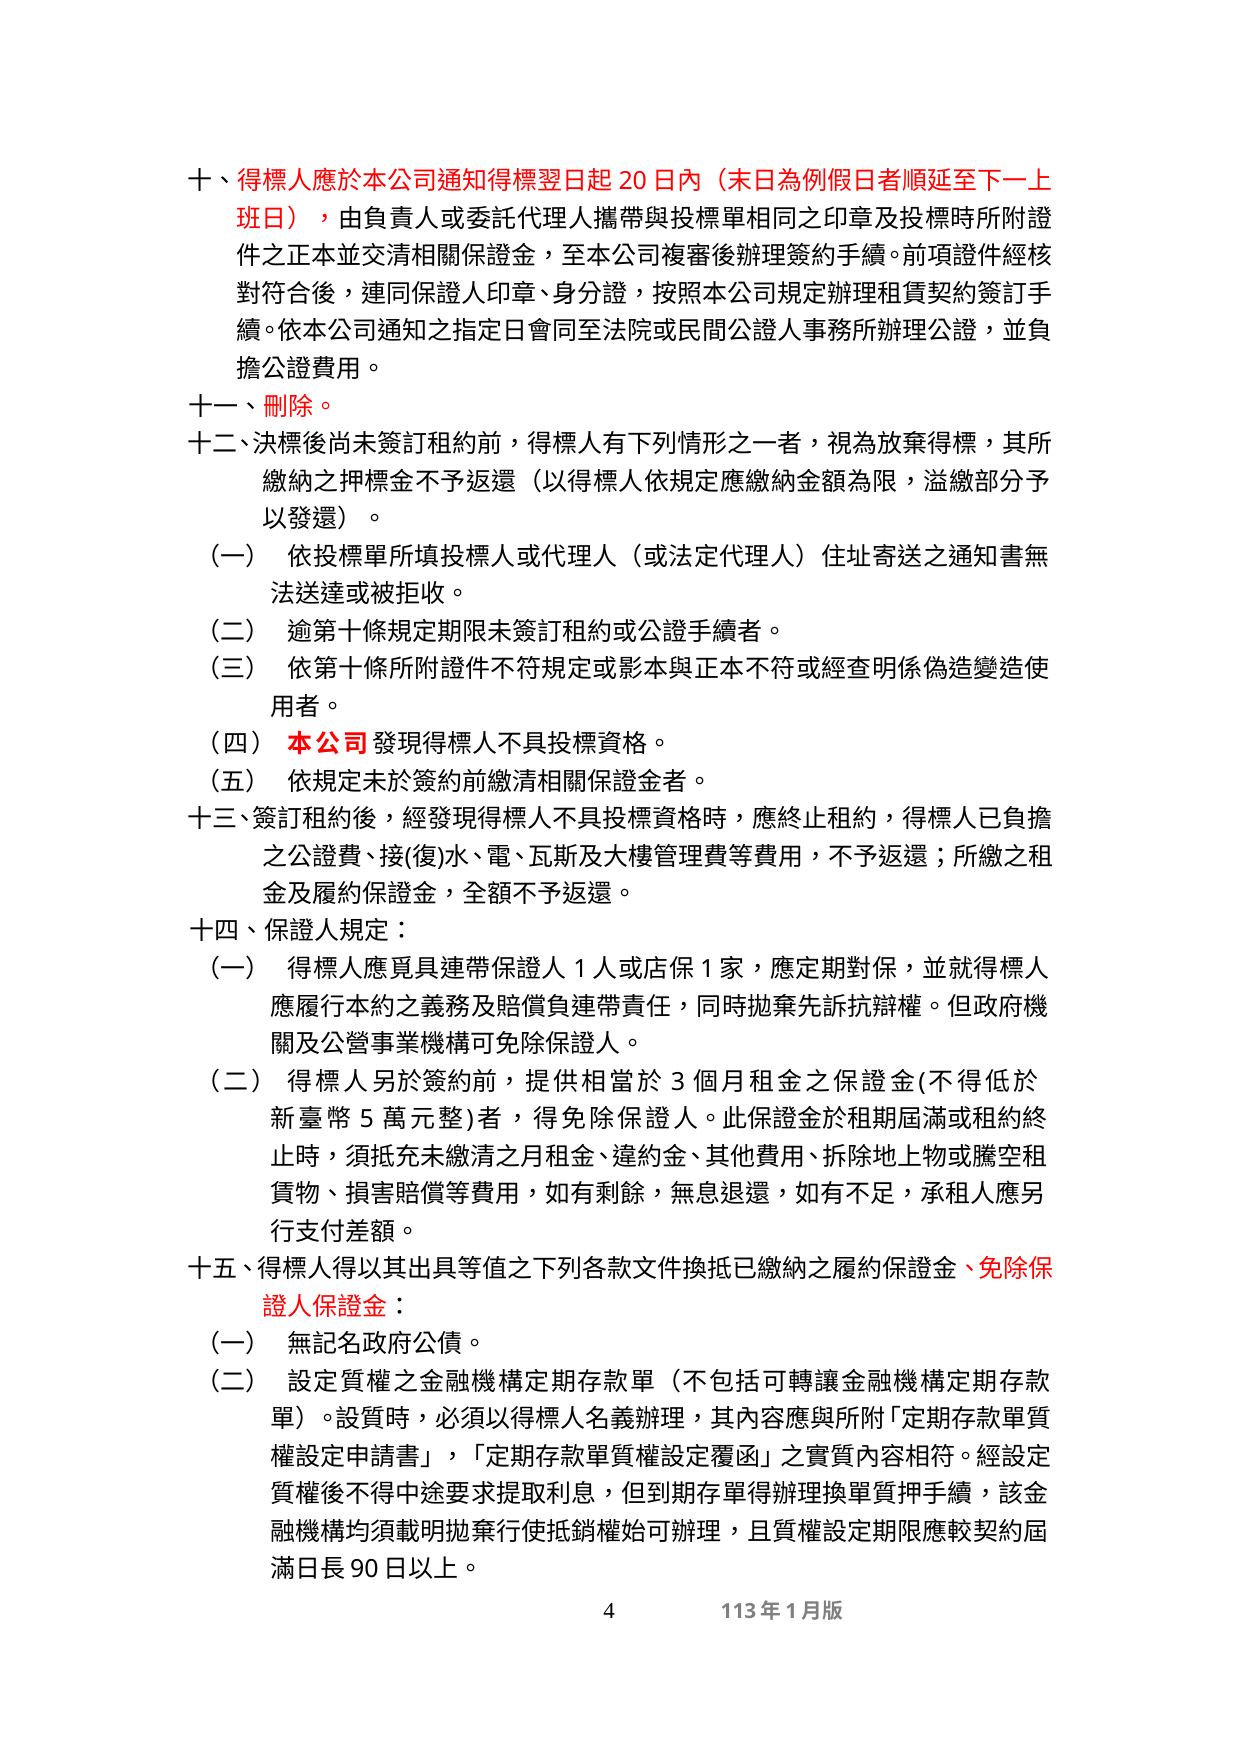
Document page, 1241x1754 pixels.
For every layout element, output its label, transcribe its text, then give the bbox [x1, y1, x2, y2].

text 十五、得標人得以其出具等值之下列各款文件換抵已繳納之履約保證金、免除保證人保證金： [187, 1247, 1053, 1322]
list 無記名政府公債。 [195, 1322, 1051, 1360]
list 依投標單所填投標人或代理人（或法定代理人）住址寄送之通知書無法送達或被拒收。 [195, 535, 1051, 610]
list 得標人應覓具連帶保證人1人或店保1家，應定期對保，並就得標人應履行本約之義務及賠償負連帶責任，同時拋棄先訴抗辯權。但政府機關及公營事業機構可免除保證人。 [195, 947, 1051, 1060]
list 得標人另於簽約前，提供相當於3個月租金之保證金(不得低於新臺幣5萬元整)者，得免除保證人。此保證金於租期屆滿或租約終止時，須抵充未繳清之月租金、違約金、其他費用、拆除地上物或騰空租賃物、損害賠償等費用，如有剩餘，無息退還，如有不足，承租人應另行支付差額。 [195, 1060, 1047, 1247]
list 依第十條所附證件不符規定或影本與正本不符或經查明係偽造變造使用者。 [195, 647, 1051, 722]
text 十­二、決標後尚未簽訂租約前，得標人有下列情形之一者，視為放棄得標，其所繳納之押標金不予返還（以得標人依規定應繳納金額為限，溢繳部分予以發還）。 [187, 422, 1053, 535]
text 十三、簽訂租約後，經發現得標人不具投標資格時，應終止租約，得標人已負擔之公證費、接(復)水、電、瓦斯及大樓管理費等費用，不予返還；所繳之租金及履約保證金，全額不予返還。 [187, 797, 1053, 910]
list 本公司發現得標人不具投標資格。 [195, 722, 1051, 760]
text 十、得標人應於本公司通知得標翌日起20日內（末日為例假日者順延至下一上班日），由負責人或委託代理人攜帶與投標單相同之印章及投標時所附證件之正本並交清相關保證金，至本公司複審後辦理簽約手續。前項證件經核對符合後，連同保證人印章、身分證，按照本公司規定辦理租賃契約簽訂手續。依本公司通知之指定日會同至法院或民間公證人事務所辦理公證，並負擔公證費用。 [187, 160, 1053, 385]
list 設定質權之金融機構定期存款單（不包括可轉讓金融機構定期存款單）。設質時，必須以得標人名義辦理，其內容應與所附「定期存款單質權設定申請書」，「定期存款單質權設定覆函」之實質內容相符。經設定質權後不得中途要求提取利息，但到期存單得辦理換單質押手續，該金融機構均須載明拋棄行使抵銷權始可辦理，且質權設定期限應較契約屆滿日長90日以上。 [195, 1360, 1051, 1585]
text 十四、保證人規定： [189, 910, 1053, 947]
list 依規定未於簽約前繳清相關保證金者。 [195, 760, 1051, 797]
list 逾第十條規定期限未簽訂租約或公證手續者。 [195, 610, 1051, 647]
text 十一、刪除。 [189, 385, 1053, 422]
